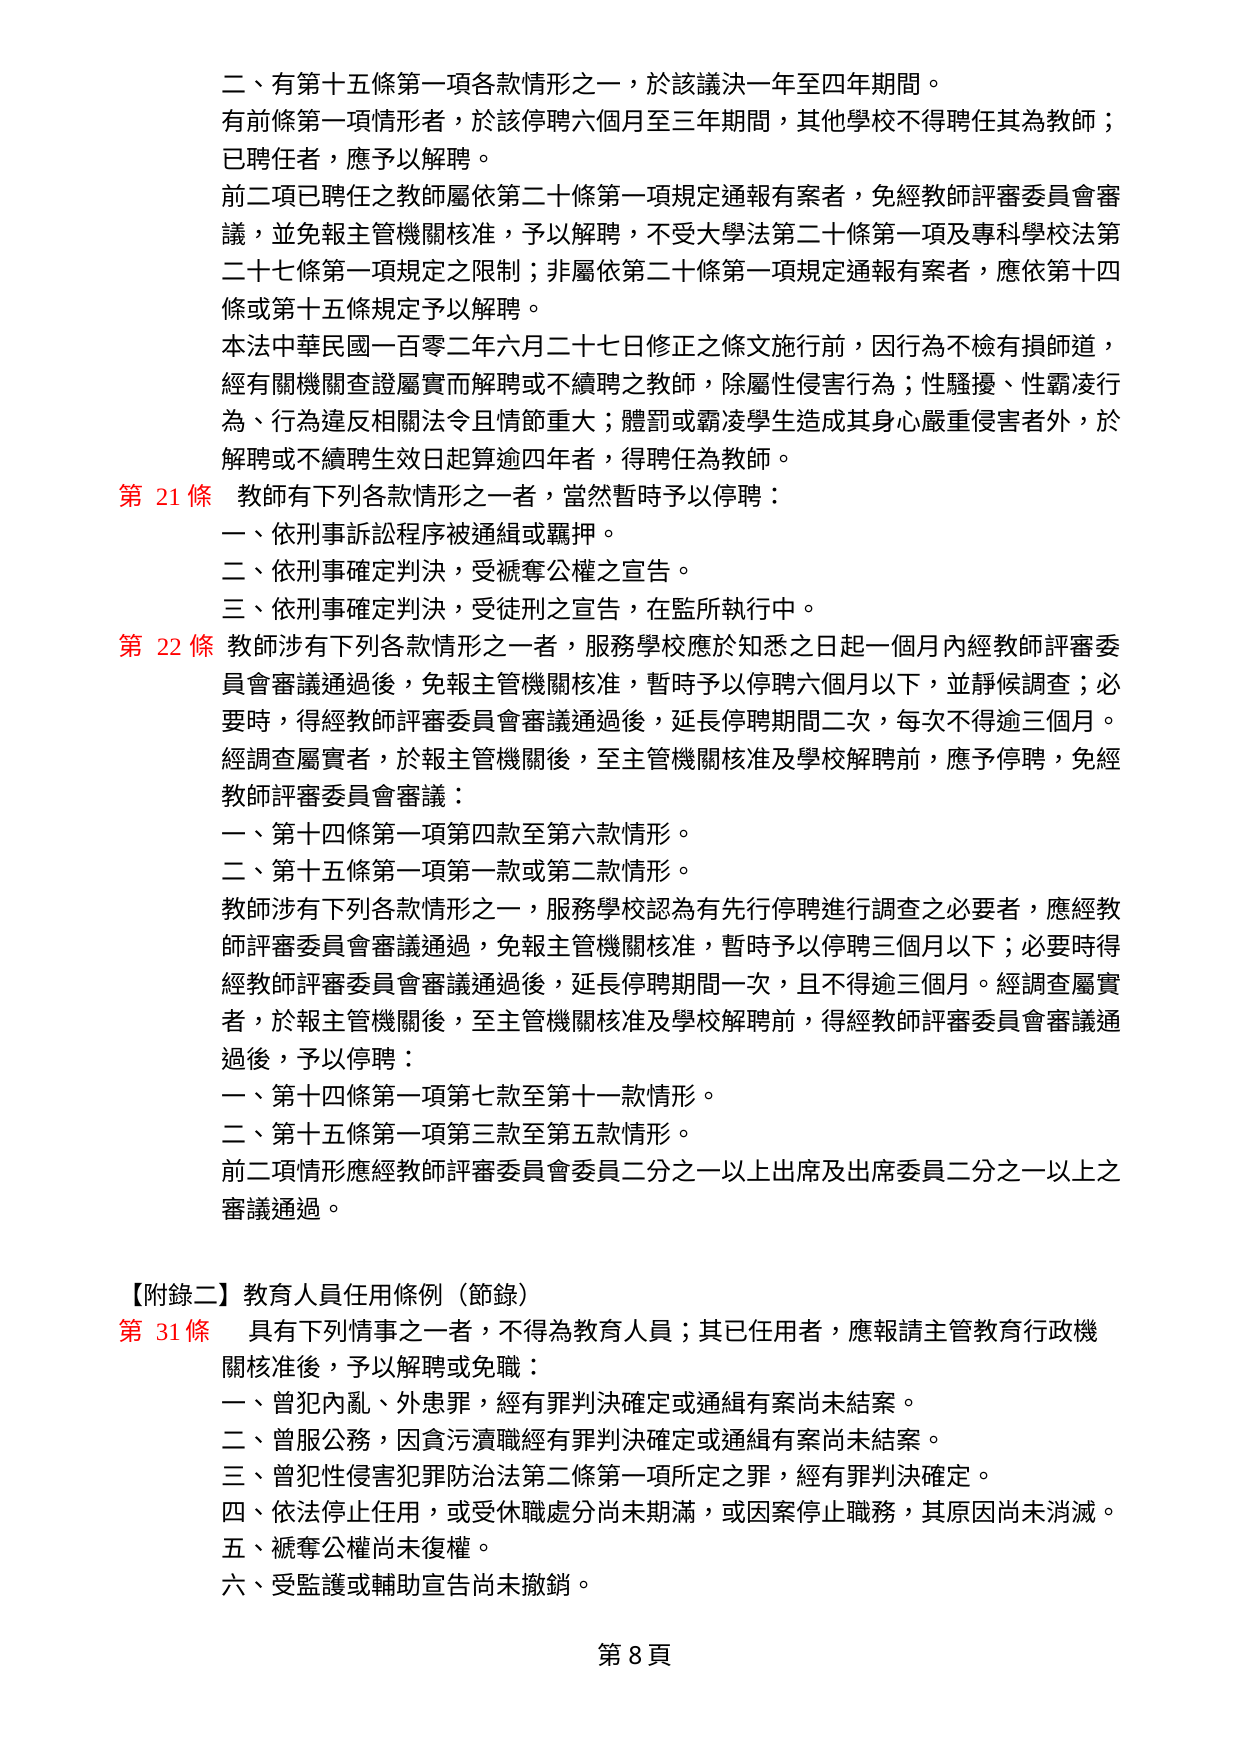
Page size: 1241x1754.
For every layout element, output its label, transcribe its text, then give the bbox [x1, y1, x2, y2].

text 四、依法停止任用，或受休職處分尚未期滿，或因案停止職務，其原因尚未消滅。 [221, 1493, 1122, 1529]
text 一、第十四條第一項第四款至第六款情形。 [222, 813, 1122, 851]
text 一、依刑事訴訟程序被通緝或羈押。 [193, 513, 1122, 551]
text 二、第十五條第一項第三款至第五款情形。 [222, 1113, 1122, 1151]
text 第 31條 具有下列情事之一者，不得為教育人員；其已任用者，應報請主管教育行政機關核准後，予以解聘或免職： [118, 1311, 1122, 1384]
text 五、褫奪公權尚未復權。 [221, 1529, 1122, 1565]
text 二、曾服公務，因貪污瀆職經有罪判決確定或通緝有案尚未結案。 [221, 1420, 1122, 1456]
text 第 22 條 教師涉有下列各款情形之一者，服務學校應於知悉之日起一個月內經教師評審委員會審議通過後，免報主管機關核准，暫時予以停聘六個月以下，並靜候調查；必要時，得經教師評審委員會審議通過後，延長停聘期間二次，每次不得逾三個月。經調查屬實者，於報主管機關後，至主管機關核准及學校解聘前，應予停聘，免經教師評審委員會審議： [118, 626, 1122, 813]
text 一、曾犯內亂、外患罪，經有罪判決確定或通緝有案尚未結案。 [221, 1384, 1122, 1420]
text 有前條第一項情形者，於該停聘六個月至三年期間，其他學校不得聘任其為教師；已聘任者，應予以解聘。 [222, 101, 1122, 176]
text 二、有第十五條第一項各款情形之一，於該議決一年至四年期間。 [222, 63, 1122, 101]
text 前二項已聘任之教師屬依第二十條第一項規定通報有案者，免經教師評審委員會審議，並免報主管機關核准，予以解聘，不受大學法第二十條第一項及專科學校法第二十七條第一項規定之限制；非屬依第二十條第一項規定通報有案者，應依第十四條或第十五條規定予以解聘。 [222, 176, 1122, 326]
text 一、第十四條第一項第七款至第十一款情形。 [222, 1076, 1122, 1113]
text 教師涉有下列各款情形之一，服務學校認為有先行停聘進行調查之必要者，應經教師評審委員會審議通過，免報主管機關核准，暫時予以停聘三個月以下；必要時得經教師評審委員會審議通過後，延長停聘期間一次，且不得逾三個月。經調查屬實者，於報主管機關後，至主管機關核准及學校解聘前，得經教師評審委員會審議通過後，予以停聘： [222, 888, 1122, 1076]
text 三、依刑事確定判決，受徒刑之宣告，在監所執行中。 [193, 588, 1122, 626]
text 第 21 條 教師有下列各款情形之一者，當然暫時予以停聘： [118, 476, 1122, 513]
text 二、依刑事確定判決，受褫奪公權之宣告。 [193, 551, 1122, 588]
text 【附錄二】教育人員任用條例（節錄） [118, 1275, 1122, 1311]
text 二、第十五條第一項第一款或第二款情形。 [222, 851, 1122, 888]
text 前二項情形應經教師評審委員會委員二分之一以上出席及出席委員二分之一以上之審議通過。 [222, 1151, 1122, 1226]
text 三、曾犯性侵害犯罪防治法第二條第一項所定之罪，經有罪判決確定。 [221, 1456, 1122, 1493]
text 六、受監護或輔助宣告尚未撤銷。 [221, 1565, 1122, 1601]
text 本法中華民國一百零二年六月二十七日修正之條文施行前，因行為不檢有損師道，經有關機關查證屬實而解聘或不續聘之教師，除屬性侵害行為；性騷擾、性霸凌行為、行為違反相關法令且情節重大；體罰或霸凌學生造成其身心嚴重侵害者外，於解聘或不續聘生效日起算逾四年者，得聘任為教師。 [222, 326, 1122, 476]
